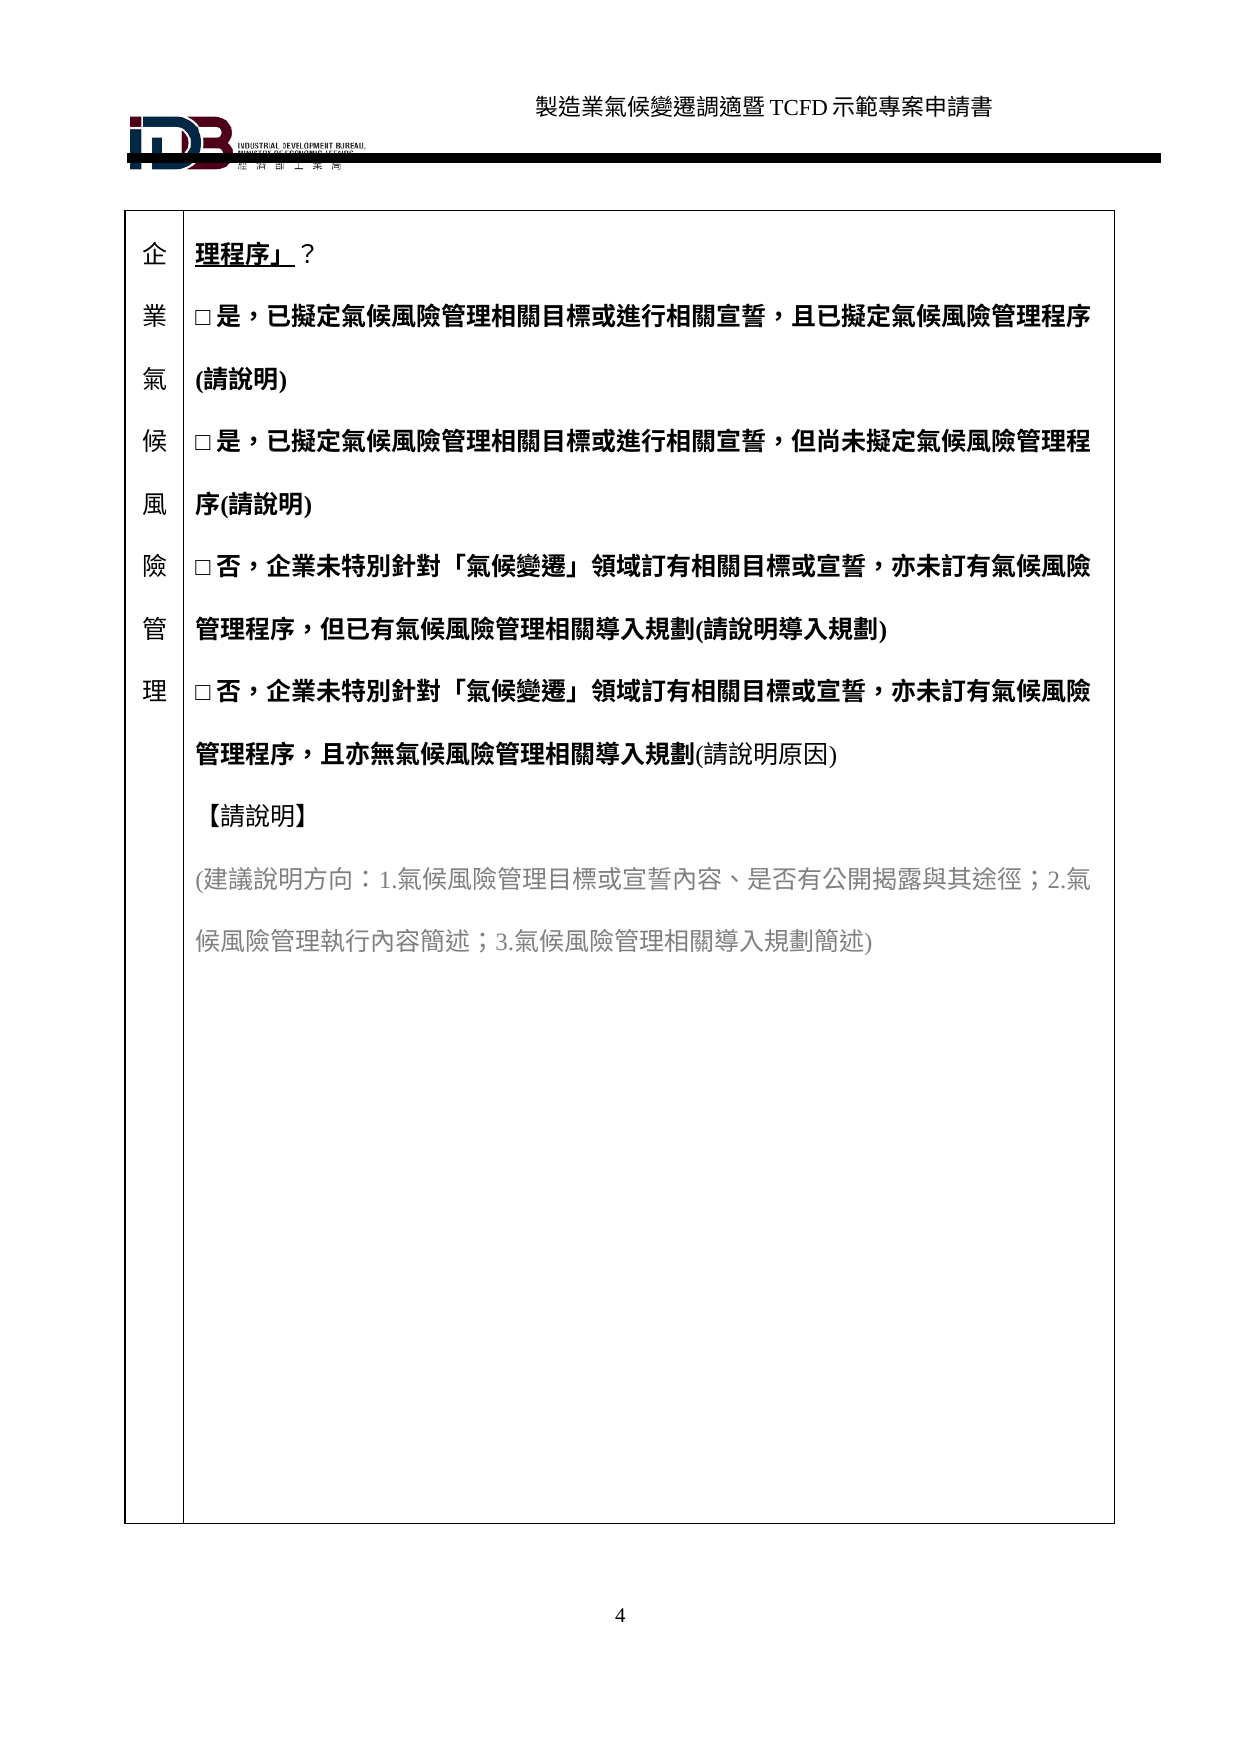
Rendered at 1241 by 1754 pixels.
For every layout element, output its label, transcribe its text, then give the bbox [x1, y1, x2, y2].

table_cell 企業氣候風險管理 [126, 211, 183, 1523]
table_cell 理程序」？ □ 是，已擬定氣候風險管理相關目標或進行相關宣誓，且已擬定氣候風險管理程序(請說明) □ 是，已擬定氣候風險管理相關目標或進行相關宣誓，但尚未擬定氣候風險管理程序(請說明) □ 否，企業未特別針對「氣候變遷」領域訂有相關目標或宣誓，亦未訂有氣候風險管理程序，但已有氣候風險管理相關導入規劃(請說明導入規劃) □ 否，企業未特別針對「氣候變遷」領域訂有相關目標或宣誓，亦未訂有氣候風險管理程序，且亦無氣候風險管理相關導入規劃(請說明原因) 【請說明】 (建議說明方向：1.氣候風險管理目標或宣誓內容、是否有公開揭露與其途徑；2.氣候風險管理執行內容簡述；3.氣候風險管理相關導入規劃簡述) [184, 211, 1114, 1523]
